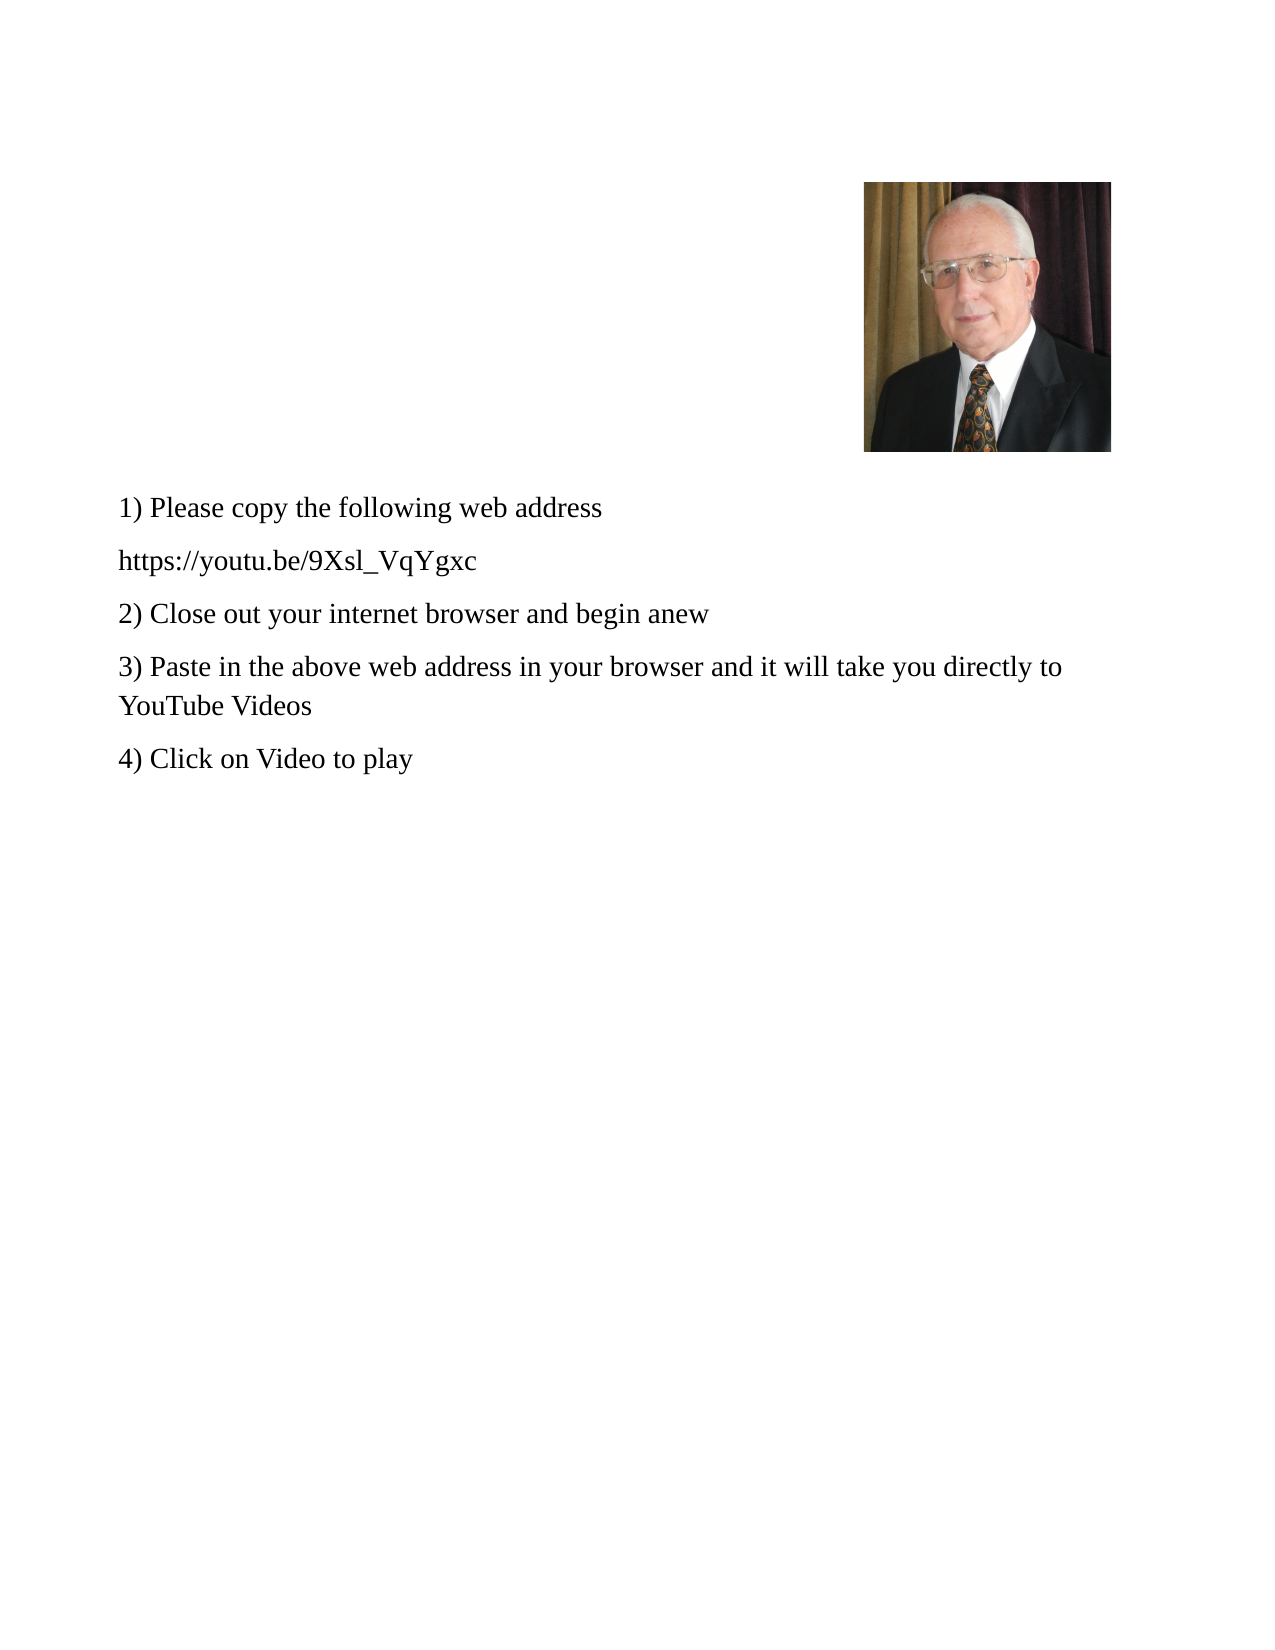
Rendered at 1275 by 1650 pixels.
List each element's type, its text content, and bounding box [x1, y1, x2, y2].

picture [863, 182, 1112, 452]
text 1) Please copy the following web address [118, 490, 1157, 523]
text 4) Click on Video to play [118, 741, 1157, 774]
text https://youtu.be/9Xsl_VqYgxc [118, 543, 1157, 577]
text 2) Close out your internet browser and begin anew [118, 596, 1157, 630]
text 3) Paste in the above web address in your browser and it will take you directly to YouTube Videos [118, 649, 1157, 721]
